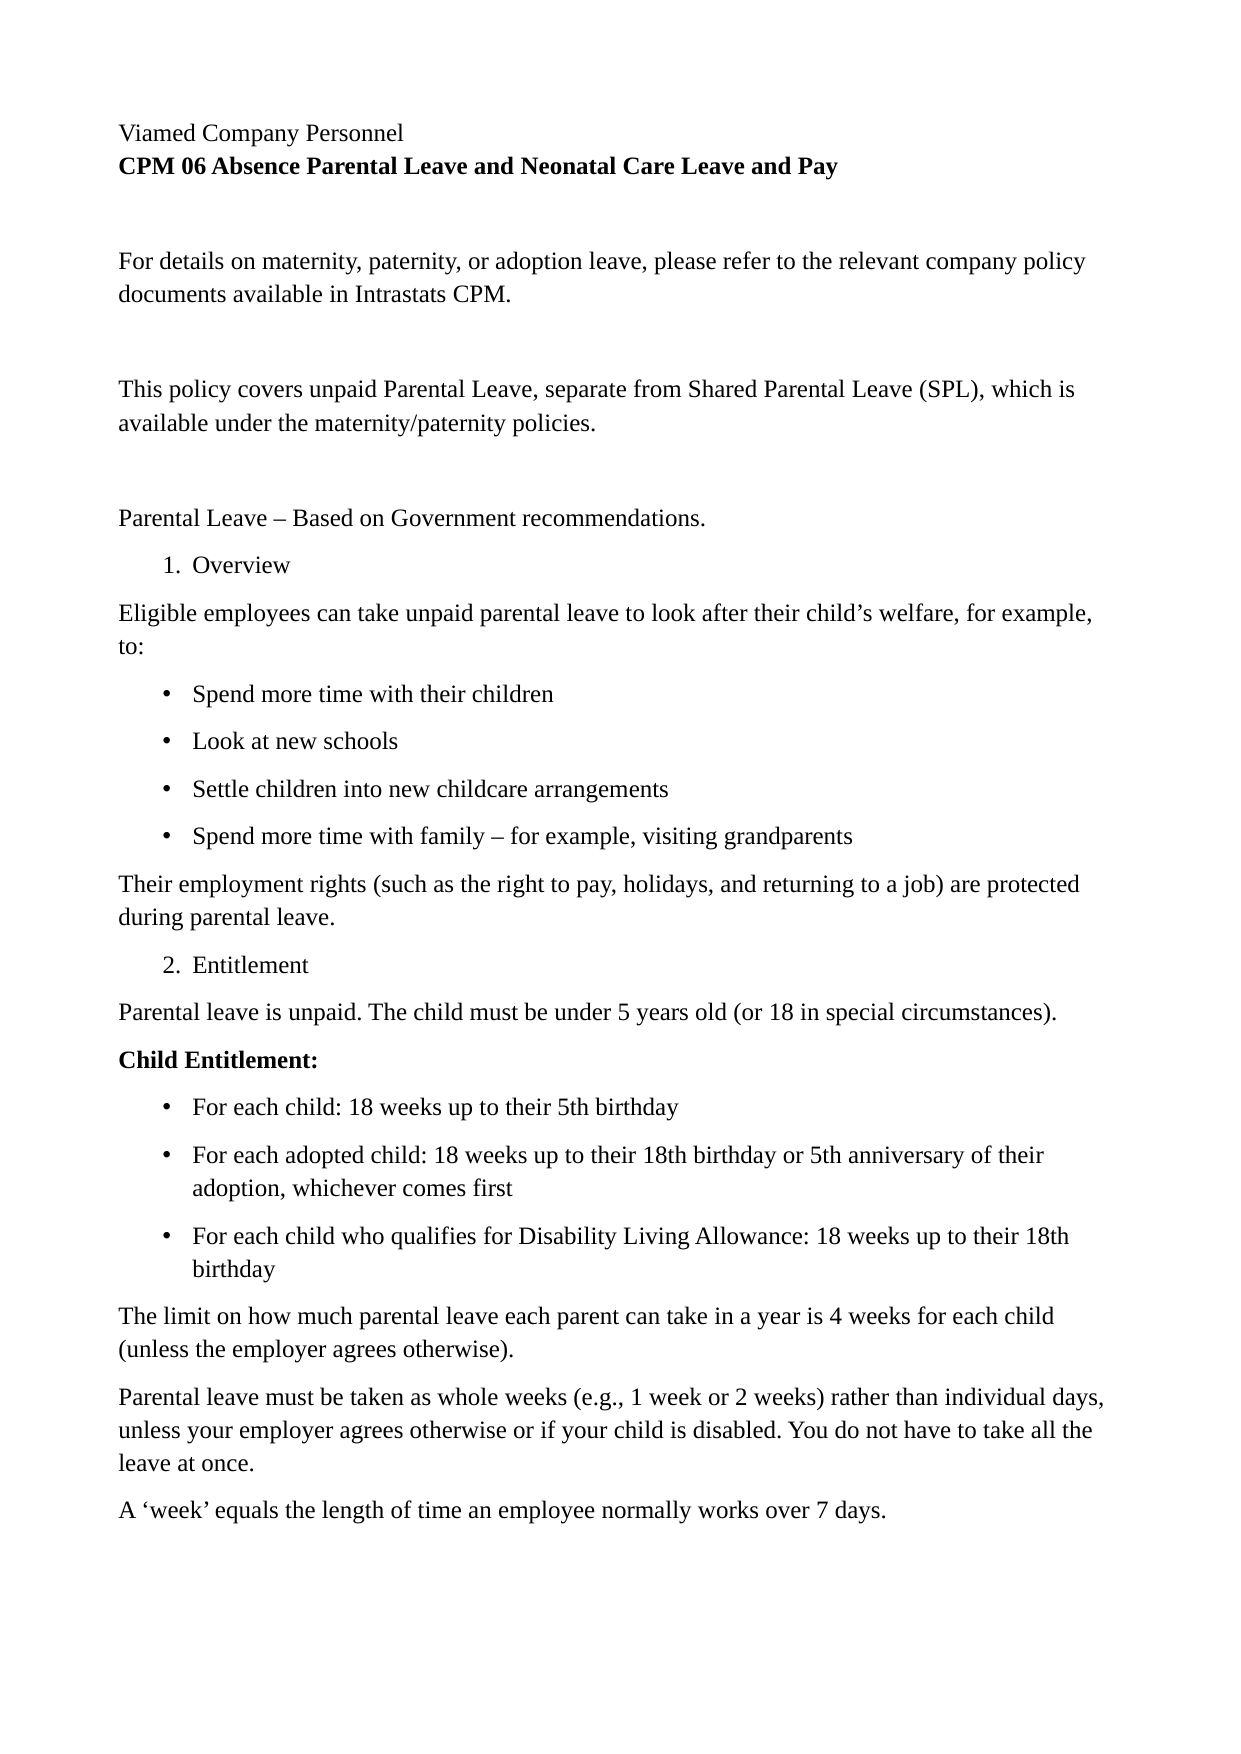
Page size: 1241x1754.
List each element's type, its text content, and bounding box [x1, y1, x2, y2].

text Child Entitlement: [118, 1045, 1122, 1074]
list Spend more time with family – for example, visiting grandparents [162, 821, 1122, 850]
list For each child who qualifies for Disability Living Allowance: 18 weeks up to their 18th birthday [162, 1221, 1122, 1282]
text The limit on how much parental leave each parent can take in a year is 4 weeks for each child (unless the employer agrees otherwise). [118, 1301, 1122, 1363]
text This policy covers unpaid Parental Leave, separate from Shared Parental Leave (SPL), which is available under the maternity/paternity policies. [118, 374, 1122, 436]
list For each adopted child: 18 weeks up to their 18th birthday or 5th anniversary of their adoption, whichever comes first [162, 1140, 1122, 1202]
text Parental leave is unpaid. The child must be under 5 years old (or 18 in special circumstances). [118, 997, 1122, 1026]
list For each child: 18 weeks up to their 5th birthday [162, 1092, 1122, 1121]
list Entitlement [162, 950, 1122, 978]
text A ‘week’ equals the length of time an employee normally works over 7 days. [118, 1496, 1122, 1524]
text Their employment rights (such as the right to pay, holidays, and returning to a job) are protected during parental leave. [118, 869, 1122, 931]
text For details on maternity, paternity, or adoption leave, please refer to the relevant company policy documents available in Intrastats CPM. [118, 246, 1122, 308]
text Parental leave must be taken as whole weeks (e.g., 1 week or 2 weeks) rather than individual days, unless your employer agrees otherwise or if your child is disabled. You do not have to take all the leave at once. [118, 1382, 1122, 1477]
list Look at new schools [162, 726, 1122, 755]
text Eligible employees can take unpaid parental leave to look after their child’s welfare, for example, to: [118, 598, 1122, 660]
list Overview [162, 550, 1122, 579]
list Settle children into new childcare arrangements [162, 774, 1122, 803]
list Spend more time with their children [162, 679, 1122, 707]
text Viamed Company Personnel CPM 06 Absence Parental Leave and Neonatal Care Leave and Pay [118, 118, 1122, 180]
text Parental Leave – Based on Government recommendations. [118, 503, 1122, 532]
